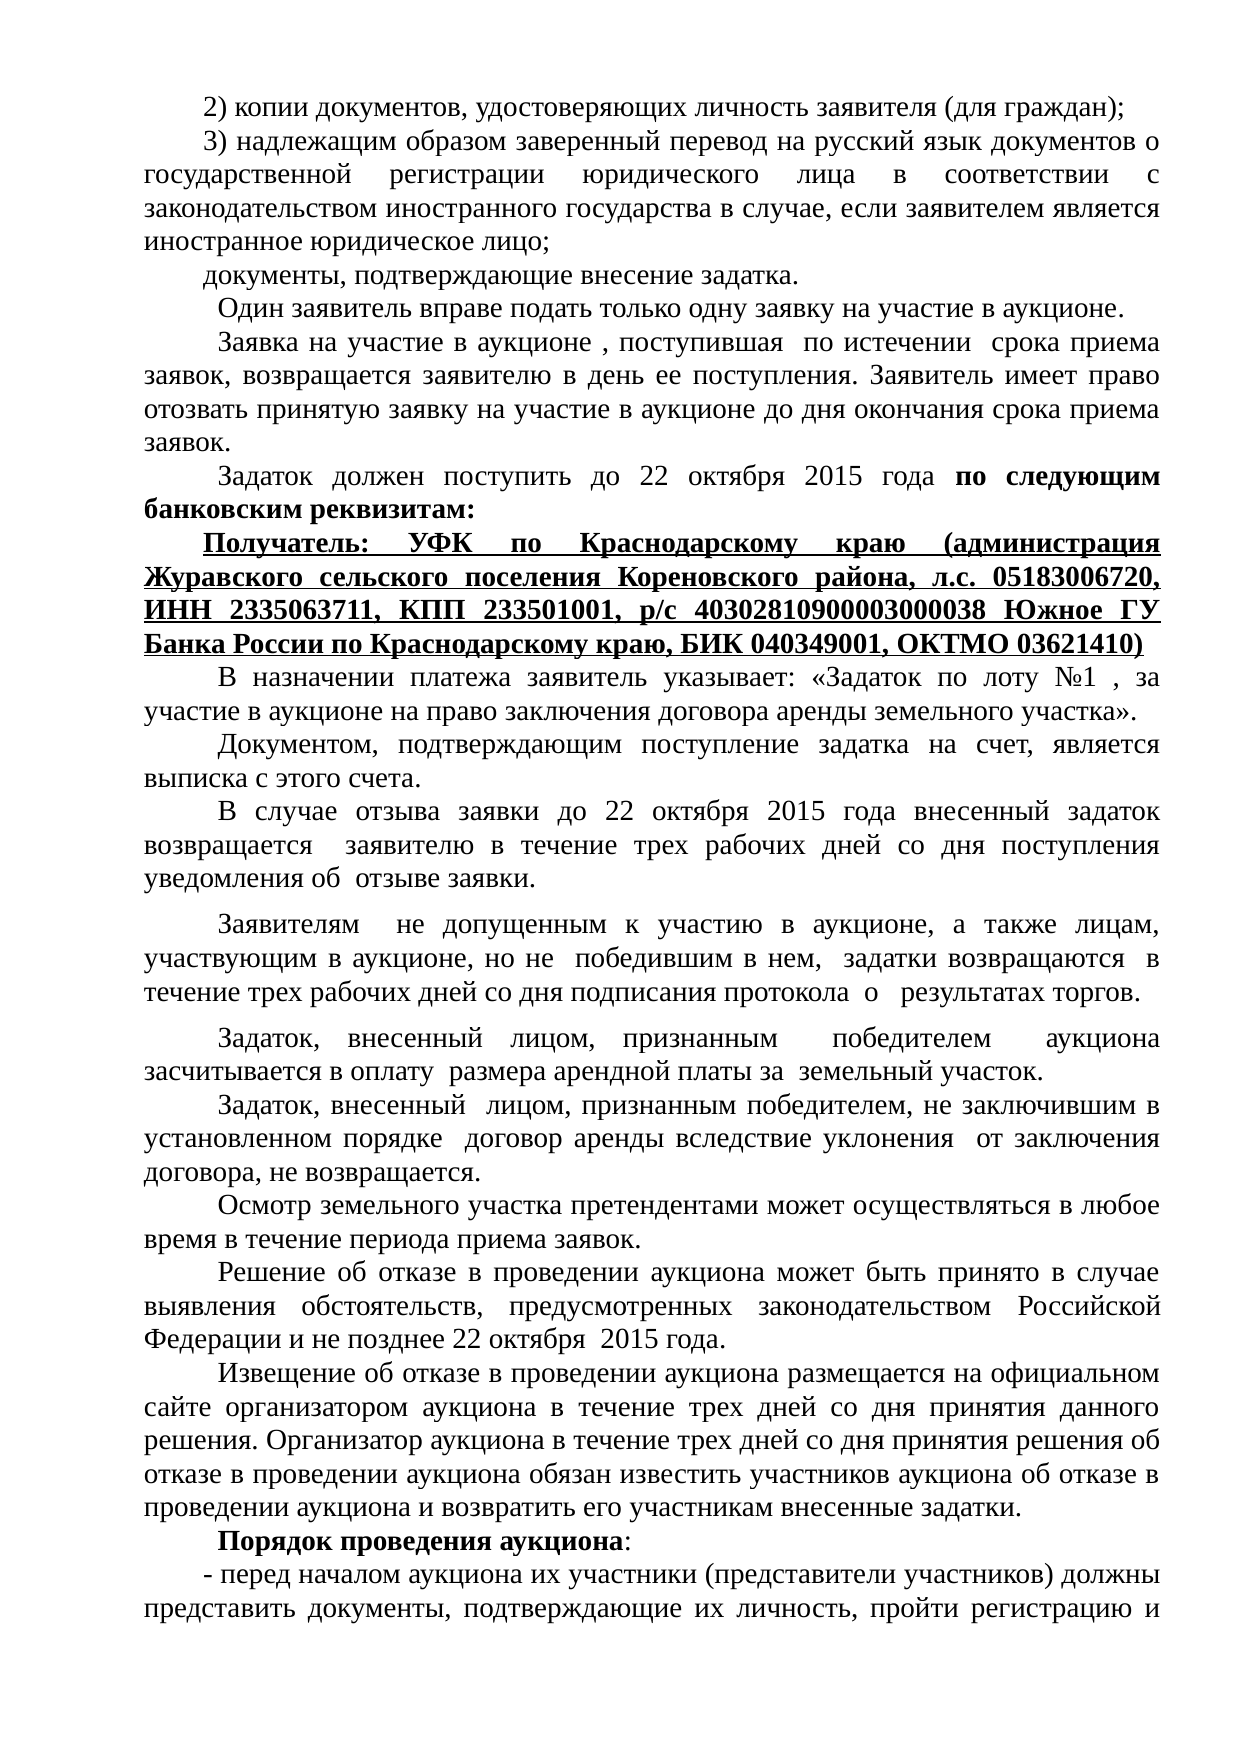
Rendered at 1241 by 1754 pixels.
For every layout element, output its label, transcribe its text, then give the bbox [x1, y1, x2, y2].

text 3) надлежащим образом заверенный перевод на русский язык документов о государственной регистрации юридического лица в соответствии с законодательством иностранного государства в случае, если заявителем является иностранное юридическое лицо; [144, 123, 1161, 257]
list документы, подтверждающие внесение задатка. [144, 257, 1161, 290]
text Заявителям не допущенным к участию в аукционе, а также лицам, участвующим в аукционе, но не победившим в нем, задатки возвращаются в течение трех рабочих дней со дня подписания протокола о результатах торгов. [144, 907, 1161, 1007]
text Банка России по Краснодарскому краю, БИК 040349001, ОКТМО 03621410) [144, 623, 1161, 659]
text Порядок проведения аукциона: [144, 1523, 1161, 1556]
text Решение об отказе в проведении аукциона может быть принято в случае выявления обстоятельств, предусмотренных законодательством Российской Федерации и не позднее 22 октября 2015 года. [144, 1254, 1161, 1355]
text В назначении платежа заявитель указывает: «Задаток по лоту №1 , за участие в аукционе на право заключения договора аренды земельного участка». [144, 659, 1161, 726]
text Осмотр земельного участка претендентами может осуществляться в любое время в течение периода приема заявок. [144, 1187, 1161, 1254]
text - перед началом аукциона их участники (представители участников) должны представить документы, подтверждающие их личность, пройти регистрацию и [144, 1556, 1161, 1623]
text Задаток должен поступить до 22 октября 2015 года по следующим банковским реквизитам: [144, 458, 1161, 525]
text Один заявитель вправе подать только одну заявку на участие в аукционе. [144, 290, 1161, 324]
text 2) копии документов, удостоверяющих личность заявителя (для граждан); [144, 89, 1161, 123]
text Получатель: УФК по Краснодарскому краю (администрация Журавского сельского поселения Кореновского района, л.с. 05183006720, [144, 525, 1161, 588]
text В случае отзыва заявки до 22 октября 2015 года внесенный задаток возвращается заявителю в течение трех рабочих дней со дня поступления уведомления об отзыве заявки. [144, 793, 1161, 894]
text ИНН 2335063711, КПП 233501001, р/с 40302810900003000038 Южное ГУ [144, 589, 1161, 621]
text Извещение об отказе в проведении аукциона размещается на официальном сайте организатором аукциона в течение трех дней со дня принятия данного решения. Организатор аукциона в течение трех дней со дня принятия решения об отказе в проведении аукциона обязан известить участников аукциона об отказе в проведении аукциона и возвратить его участникам внесенные задатки. [144, 1355, 1161, 1523]
text Заявка на участие в аукционе , поступившая по истечении срока приема заявок, возвращается заявителю в день ее поступления. Заявитель имеет право отозвать принятую заявку на участие в аукционе до дня окончания срока приема заявок. [144, 324, 1161, 458]
text Задаток, внесенный лицом, признанным победителем аукциона засчитывается в оплату размера арендной платы за земельный участок. [144, 1020, 1161, 1087]
text Документом, подтверждающим поступление задатка на счет, является выписка с этого счета. [144, 726, 1161, 793]
text Задаток, внесенный лицом, признанным победителем, не заключившим в установленном порядке договор аренды вследствие уклонения от заключения договора, не возвращается. [144, 1087, 1161, 1187]
